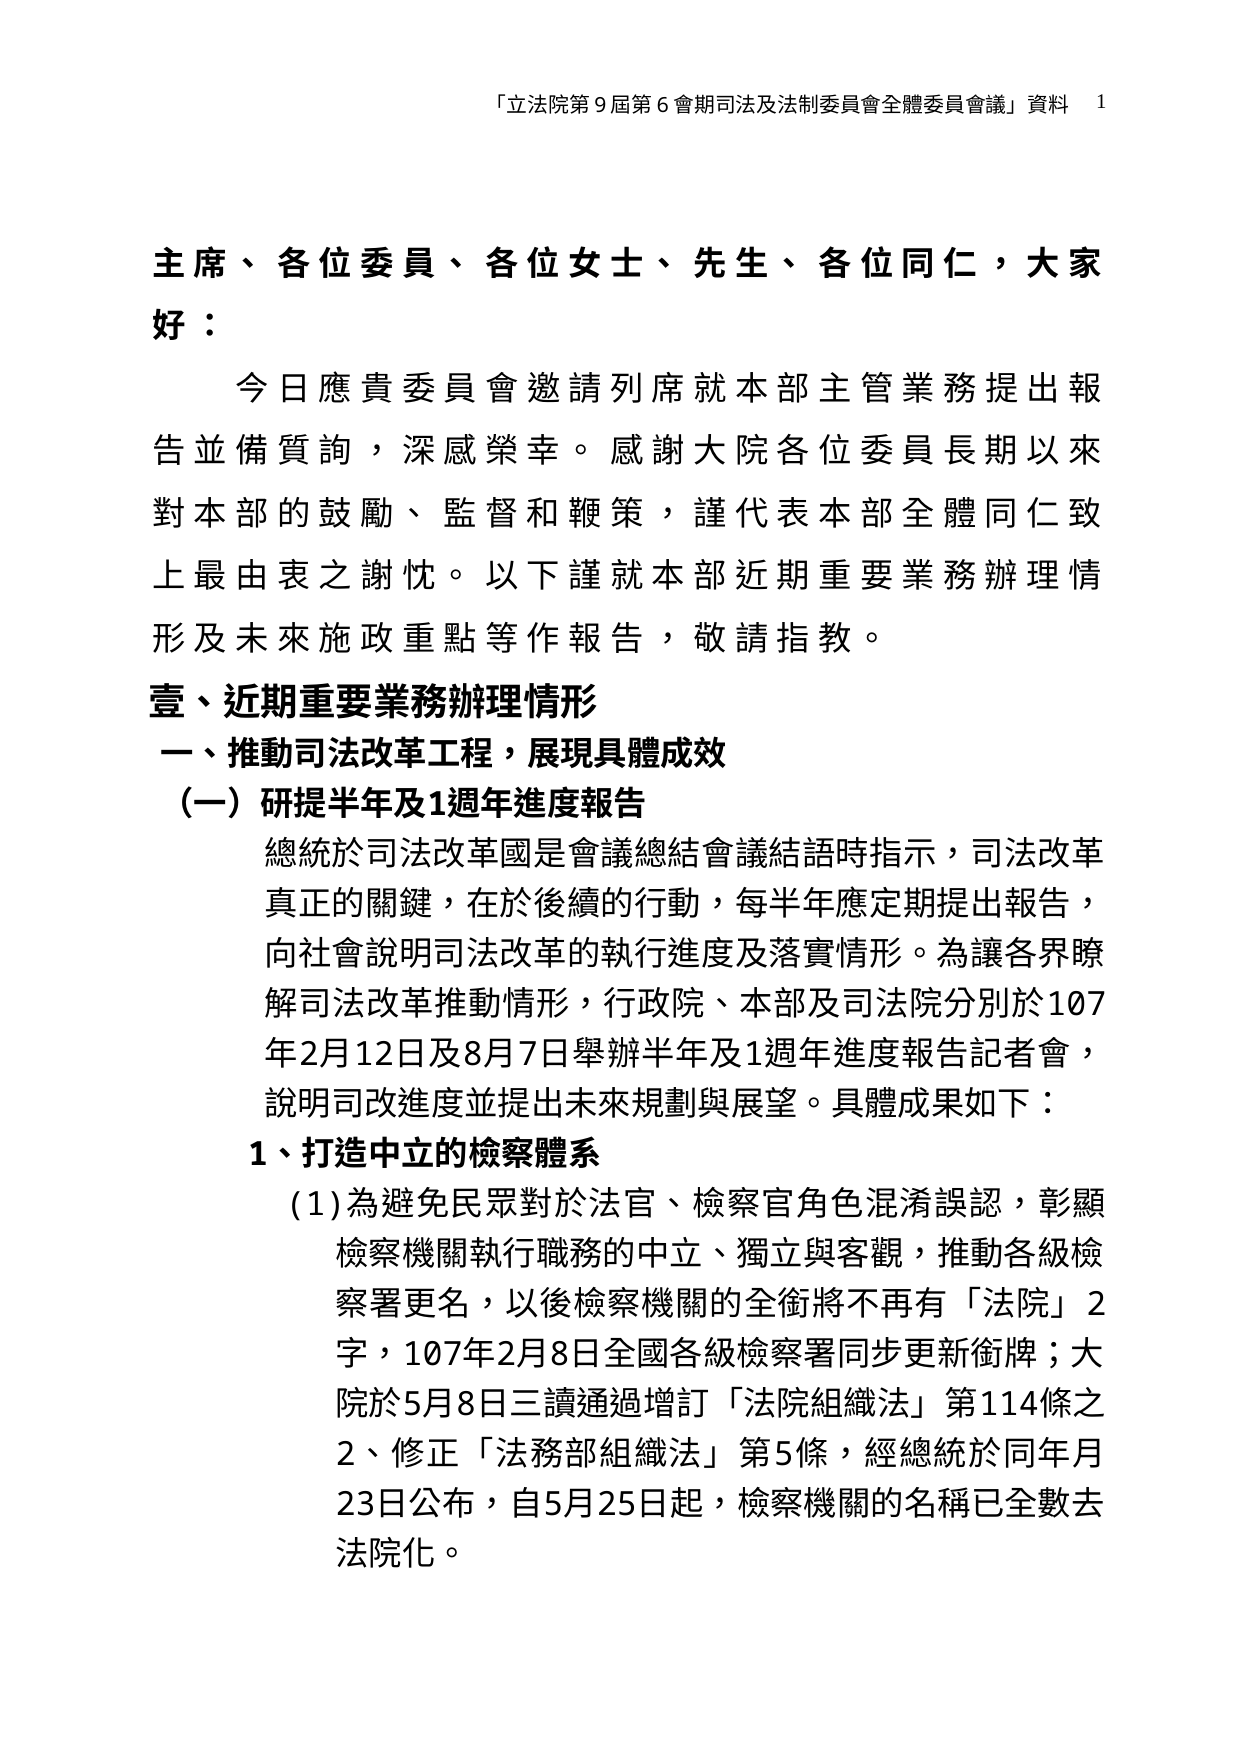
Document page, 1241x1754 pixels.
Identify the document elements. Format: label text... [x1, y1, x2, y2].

text 今日應貴委員會邀請列席就本部主管業務提出報告並備質詢，深感榮幸。感謝大院各位委員長期以來對本部的鼓勵、監督和鞭策，謹代表本部全體同仁致上最由衷之謝忱。以下謹就本部近期重要業務辦理情形及未來施政重點等作報告，敬請指教。 [148, 344, 1106, 656]
text 主席、各位委員、各位女士、先生、各位同仁，大家好： [148, 219, 1106, 344]
text 1、打造中立的檢察體系 [248, 1125, 1106, 1175]
text 一、推動司法改革工程，展現具體成效 [160, 725, 1106, 775]
text 壹、近期重要業務辦理情形 [148, 675, 1106, 725]
text (1)為避免民眾對於法官、檢察官角色混淆誤認，彰顯檢察機關執行職務的中立、獨立與客觀，推動各級檢察署更名，以後檢察機關的全銜將不再有「法院」2字，107年2月8日全國各級檢察署同步更新銜牌；大院於5月8日三讀通過增訂「法院組織法」第114條之2、修正「法務部組織法」第5條，經總統於同年月23日公布，自5月25日起，檢察機關的名稱已全數去法院化。 [285, 1175, 1106, 1575]
text （一）研提半年及1週年進度報告 [160, 775, 1106, 825]
text 總統於司法改革國是會議總結會議結語時指示，司法改革真正的關鍵，在於後續的行動，每半年應定期提出報告，向社會說明司法改革的執行進度及落實情形。為讓各界瞭解司法改革推動情形，行政院、本部及司法院分別於107年2月12日及8月7日舉辦半年及1週年進度報告記者會，說明司改進度並提出未來規劃與展望。具體成果如下： [264, 825, 1106, 1125]
